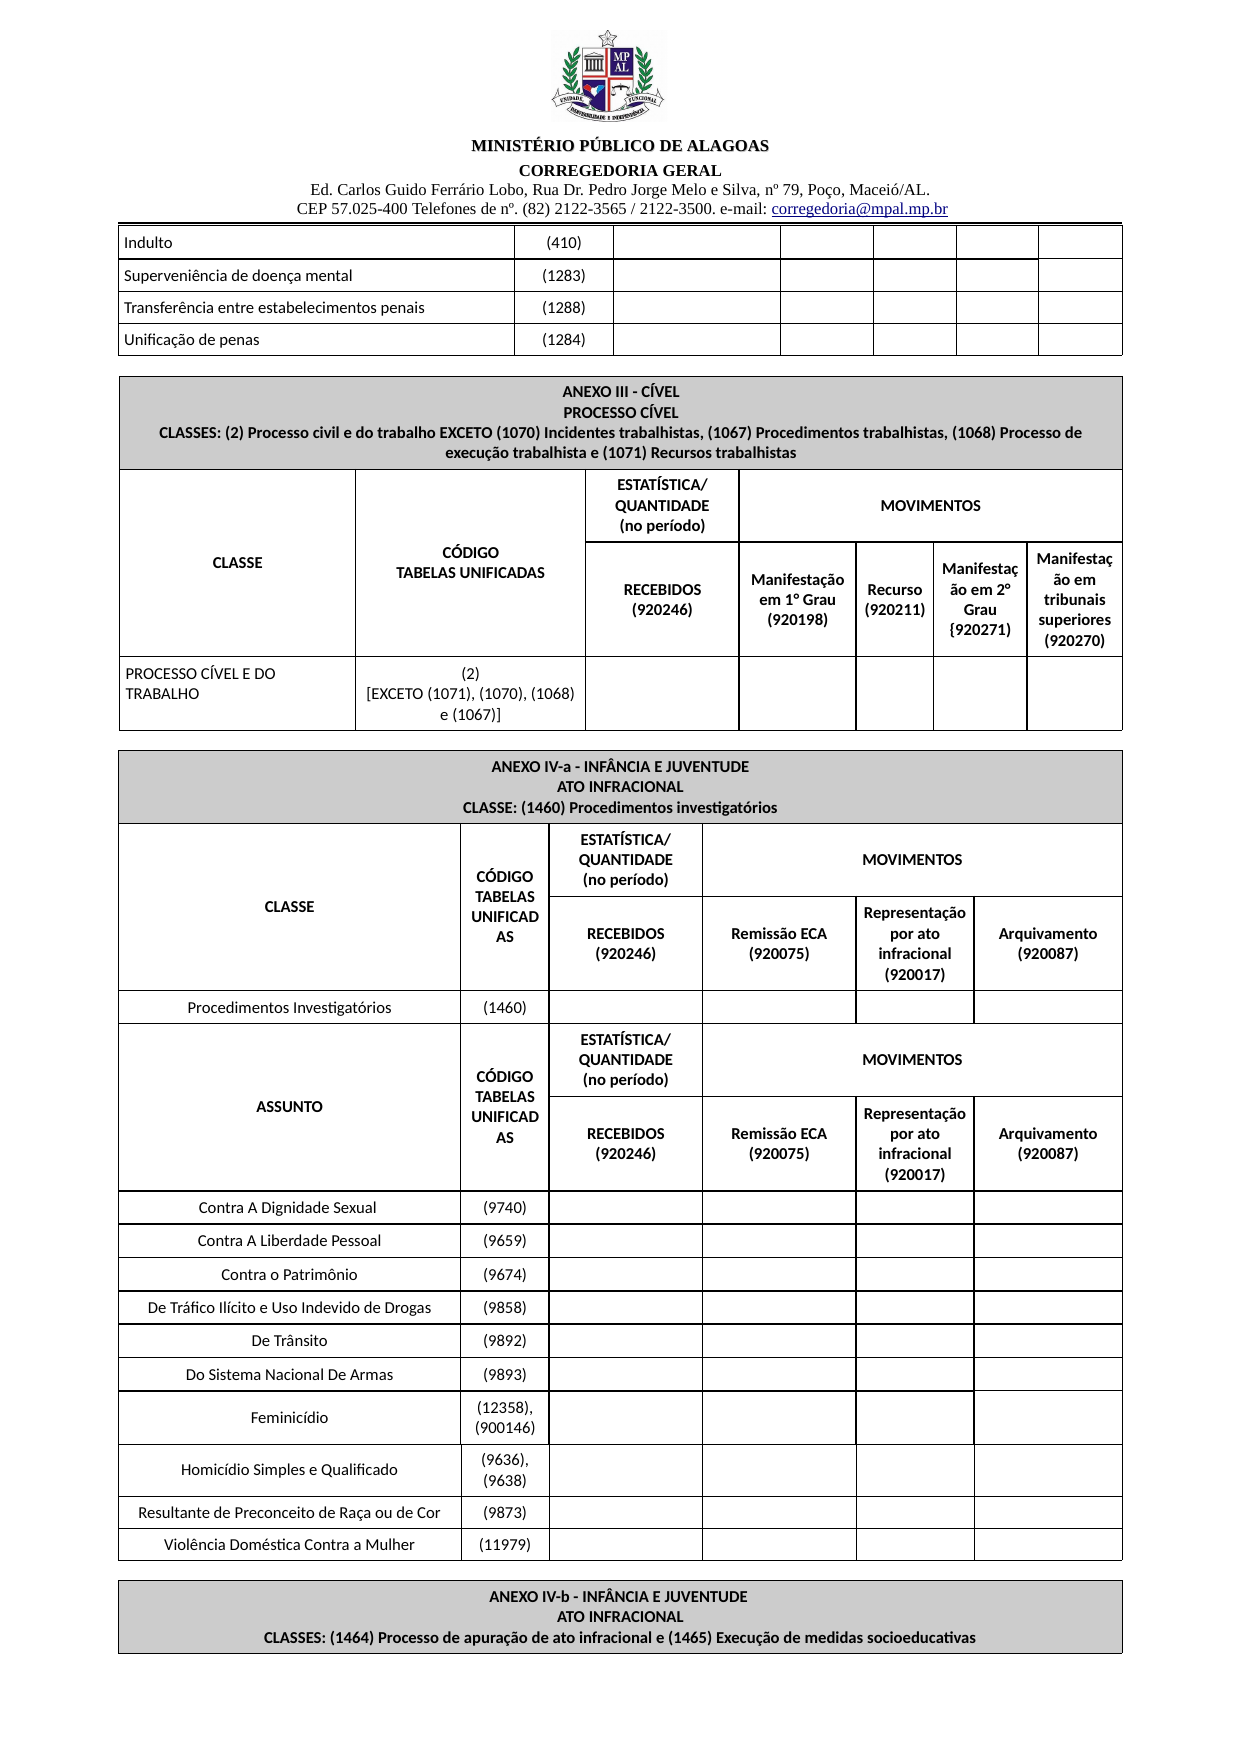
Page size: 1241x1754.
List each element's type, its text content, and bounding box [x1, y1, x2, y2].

table_cell (9636), (9638) [462, 1445, 549, 1496]
table_cell [874, 292, 956, 323]
table_cell [975, 1325, 1122, 1357]
table_cell [586, 657, 738, 730]
table_cell [614, 324, 780, 355]
table_cell [614, 226, 780, 258]
table_cell ASSUNTO [119, 1024, 460, 1190]
table_cell [957, 324, 1038, 355]
table_cell [957, 292, 1038, 323]
table_cell [1039, 259, 1122, 291]
table_cell CLASSE [120, 470, 355, 656]
table_cell [703, 1497, 856, 1528]
table_cell [781, 292, 873, 323]
table_cell [550, 1325, 702, 1357]
table_cell [975, 1529, 1122, 1560]
table_cell [550, 1258, 702, 1290]
table_cell De Trânsito [119, 1325, 460, 1357]
table_cell Manifestação em tribunais superiores (920270) [1028, 543, 1122, 656]
table_cell [550, 1192, 702, 1223]
table_cell [975, 1497, 1122, 1528]
table_cell CÓDIGO TABELAS UNIFICADAS [461, 824, 548, 990]
table_cell Arquivamento (920087) [975, 1097, 1122, 1190]
table_cell ESTATÍSTICA/QUANTIDADE (no período) [586, 470, 738, 541]
table_cell [550, 991, 702, 1023]
table_cell [703, 1529, 856, 1560]
table_cell [857, 1392, 973, 1444]
table_cell Recurso (920211) [857, 543, 933, 656]
table_cell [1039, 226, 1122, 258]
table_cell (9893) [461, 1358, 548, 1390]
table_cell CÓDIGO TABELAS UNIFICADAS [356, 470, 585, 656]
table_cell [614, 260, 780, 291]
table_cell [703, 1192, 855, 1223]
table_cell [703, 1225, 855, 1257]
table_cell PROCESSO CÍVEL E DO TRABALHO [120, 657, 355, 730]
table_cell CLASSE [119, 824, 460, 990]
table_cell (9873) [462, 1497, 549, 1528]
table_cell [781, 226, 873, 258]
table_cell [550, 1292, 702, 1323]
table_cell (1460) [461, 991, 548, 1023]
table_cell [703, 1258, 855, 1290]
table_cell Violência Doméstica Contra a Mulher [119, 1529, 461, 1560]
table_cell (12358), (900146) [461, 1392, 548, 1444]
table_cell [857, 657, 933, 730]
table_cell [703, 1292, 855, 1323]
table_cell (11979) [462, 1529, 549, 1560]
table_cell MOVIMENTOS [740, 470, 1122, 541]
table_cell Superveniência de doença mental [119, 260, 514, 291]
table_cell Feminicídio [119, 1392, 460, 1444]
table_cell [975, 991, 1122, 1023]
table_cell [857, 1529, 974, 1560]
table_cell [550, 1497, 702, 1528]
table_cell Transferência entre estabelecimentos penais [119, 292, 514, 323]
table_cell [874, 260, 956, 291]
table_cell (9674) [461, 1258, 548, 1290]
table_cell Arquivamento (920087) [975, 897, 1122, 990]
table_cell (9740) [461, 1192, 548, 1223]
table_header ANEXO IV-b - INFÂNCIA E JUVENTUDE ATO INFRACIONAL CLASSES: (1464) Processo de apuração de ato infracional e (1465) Execução de medidas socioeducativas [119, 1581, 1122, 1653]
table_cell [957, 226, 1038, 258]
table_cell [1028, 657, 1122, 730]
table_cell Homicídio Simples e Qualificado [119, 1445, 461, 1496]
table_cell [614, 292, 780, 323]
table_header ANEXO IV-a - INFÂNCIA E JUVENTUDE ATO INFRACIONAL CLASSE: (1460) Procedimentos investigatórios [119, 751, 1122, 823]
table_cell De Tráfico Ilícito e Uso Indevido de Drogas [119, 1292, 460, 1323]
table_cell [550, 1445, 702, 1496]
table_cell [957, 260, 1038, 291]
table_cell [1039, 324, 1122, 355]
table_cell Procedimentos Investigatórios [119, 991, 460, 1023]
table_cell MOVIMENTOS [703, 824, 1122, 896]
table_cell [550, 1392, 702, 1444]
table_cell Remissão ECA (920075) [703, 897, 855, 990]
table_cell [703, 1392, 855, 1444]
table_cell Remissão ECA (920075) [703, 1097, 855, 1190]
table_cell (9858) [461, 1292, 548, 1323]
table_cell Resultante de Preconceito de Raça ou de Cor [119, 1497, 461, 1528]
table_cell [857, 991, 973, 1023]
table_cell [550, 1358, 702, 1390]
table_cell [975, 1258, 1122, 1290]
table_cell Unificação de penas [119, 324, 514, 355]
table_cell (1288) [515, 292, 613, 323]
table_cell [857, 1445, 974, 1496]
table_cell [857, 1325, 973, 1357]
table_cell Representação por ato infracional (920017) [857, 897, 973, 990]
table_cell [703, 1445, 856, 1496]
table_cell [975, 1192, 1122, 1223]
table_cell [703, 1358, 855, 1390]
table_cell Contra A Liberdade Pessoal [119, 1225, 460, 1257]
table_cell RECEBIDOS (920246) [586, 543, 738, 656]
table_cell [934, 657, 1026, 730]
table_cell (410) [515, 226, 613, 258]
table_cell [550, 1529, 702, 1560]
table_cell RECEBIDOS (920246) [550, 1097, 702, 1190]
table_cell (1284) [515, 324, 613, 355]
table_cell [857, 1358, 973, 1390]
table_cell ESTATÍSTICA/QUANTIDADE (no período) [550, 1024, 702, 1096]
table_cell (9892) [461, 1325, 548, 1357]
table_cell Contra o Patrimônio [119, 1258, 460, 1290]
table_cell ESTATÍSTICA/QUANTIDADE (no período) [550, 824, 702, 896]
table_header ANEXO III - CÍVEL PROCESSO CÍVEL CLASSES: (2) Processo civil e do trabalho EXCETO (1070) Incidentes trabalhistas, (1067) Procedimentos trabalhistas, (1068) Processo de execução trabalhista e (1071) Recursos trabalhistas [120, 377, 1122, 469]
table_cell RECEBIDOS (920246) [550, 897, 702, 990]
table_cell [857, 1292, 973, 1323]
table_cell [975, 1445, 1122, 1496]
table_cell [975, 1358, 1122, 1390]
table_cell [703, 991, 855, 1023]
table_cell Indulto [119, 226, 514, 258]
table_cell [857, 1497, 974, 1528]
table_cell [740, 657, 855, 730]
table_cell [1039, 292, 1122, 323]
table_cell (9659) [461, 1225, 548, 1257]
table_cell Do Sistema Nacional De Armas [119, 1358, 460, 1390]
table_cell Representação por ato infracional (920017) [857, 1097, 973, 1190]
table_cell [975, 1225, 1122, 1257]
table_cell [781, 260, 873, 291]
table_cell (1283) [515, 260, 613, 291]
table_cell MOVIMENTOS [703, 1024, 1122, 1096]
table_cell Manifestação em 2° Grau {920271) [934, 543, 1026, 656]
table_cell CÓDIGO TABELAS UNIFICADAS [461, 1024, 548, 1190]
table_cell [975, 1292, 1122, 1323]
table_cell [781, 324, 873, 355]
table_cell [874, 324, 956, 355]
table_cell Manifestação em 1° Grau (920198) [740, 543, 855, 656]
table_cell [550, 1225, 702, 1257]
table_cell [874, 226, 956, 258]
picture [550, 30, 668, 122]
table_cell [857, 1192, 973, 1223]
table_cell (2) [EXCETO (1071), (1070), (1068) e (1067)] [356, 657, 585, 730]
table_cell [857, 1225, 973, 1257]
table_cell Contra A Dignidade Sexual [119, 1192, 460, 1223]
table_cell [975, 1391, 1122, 1444]
table_cell [857, 1258, 973, 1290]
table_cell [703, 1325, 855, 1357]
